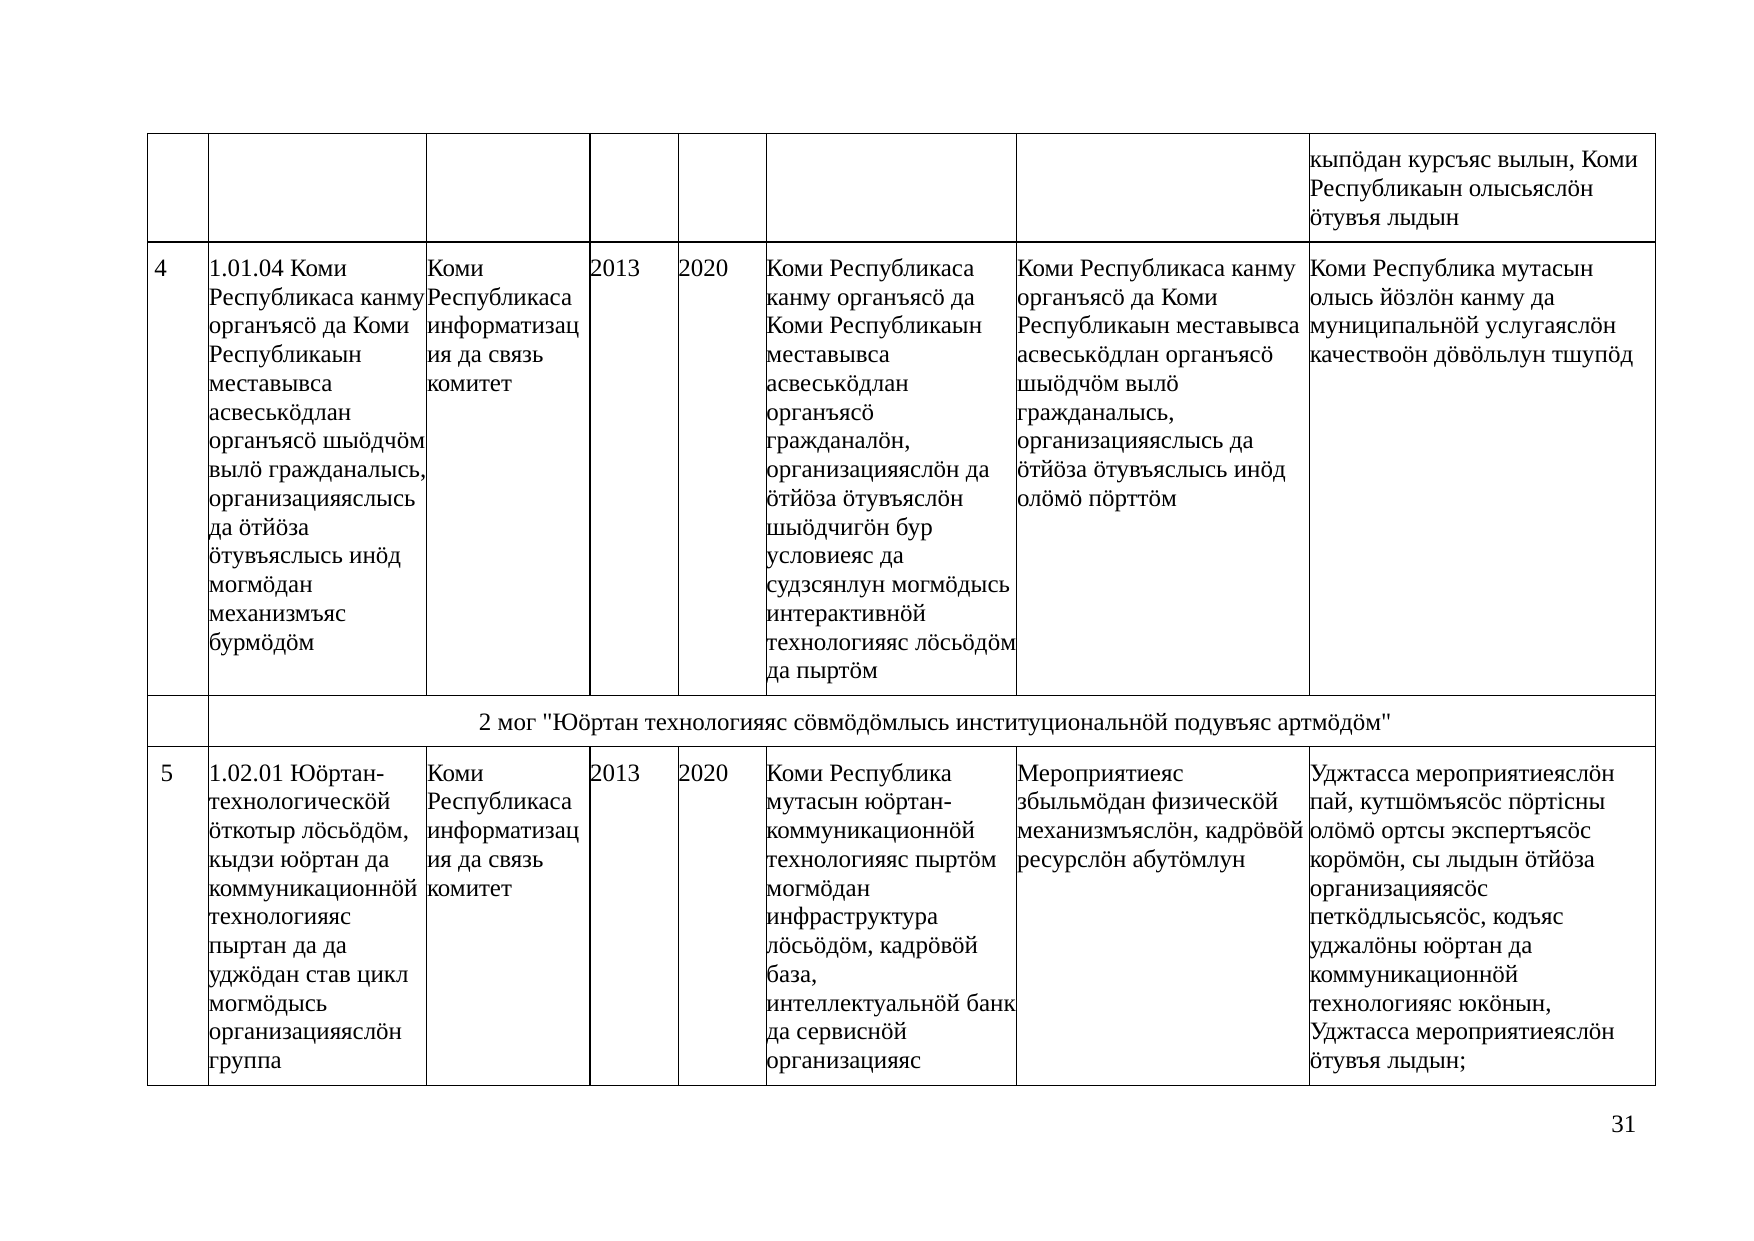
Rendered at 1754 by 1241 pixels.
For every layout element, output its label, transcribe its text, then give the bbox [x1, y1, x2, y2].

table_cell Коми Республика мутасын олысь йӧзлӧн канму да муниципальнӧй услугаяслӧн качествоӧн дӧвӧльлун тшупӧд [1310, 243, 1655, 695]
table_cell Уджтасса мероприятиеяслӧн пай, кутшӧмъясӧс пӧртісны олӧмӧ ортсы экспертъясӧс корӧмӧн, сы лыдын ӧтйӧза организацияясӧс петкӧдлысьясӧс, кодъяс уджалӧны юӧртан да коммуникационнӧй технологияяс юкӧнын, Уджтасса мероприятиеяслӧн ӧтувъя лыдын; [1310, 747, 1655, 1084]
table_cell 2 мог "Юӧртан технологияяс сӧвмӧдӧмлысь институциональнӧй подувъяс артмӧдӧм" [209, 696, 1655, 746]
table_cell 2013 [591, 747, 678, 1084]
table_cell [1017, 134, 1309, 241]
table_cell [148, 134, 208, 241]
table_cell 2020 [679, 243, 766, 695]
table_cell 5 [148, 747, 208, 1084]
table_cell Коми Республикаса канму органъясӧ да Коми Республикаын меставывса асвеськӧдлан органъясӧ шыӧдчӧм вылӧ гражданалысь, организацияяслысь да ӧтйӧза ӧтувъяслысь инӧд олӧмӧ пӧрттӧм [1017, 243, 1309, 695]
table_cell [767, 134, 1016, 241]
table_cell [148, 696, 208, 746]
table_cell Коми Республикаса информатизация да связь комитет [427, 243, 589, 695]
table_cell 2020 [679, 747, 766, 1084]
table_cell кыпӧдан курсъяс вылын, Коми Республикаын олысьяслӧн ӧтувъя лыдын [1310, 134, 1655, 241]
table_cell 1.02.01 Юӧртан-технологическӧй ӧткотыр лӧсьӧдӧм, кыдзи юӧртан да коммуникационнӧй технологияяс пыртан да да уджӧдан став цикл могмӧдысь организацияяслӧн группа [209, 747, 426, 1084]
table_cell [679, 134, 766, 241]
table_cell [209, 134, 426, 241]
table_cell [591, 134, 678, 241]
table_cell Коми Республика мутасын юӧртан-коммуникационнӧй технологияяс пыртӧм могмӧдан инфраструктура лӧсьӧдӧм, кадрӧвӧй база, интеллектуальнӧй банк да сервиснӧй организацияяс [767, 747, 1016, 1084]
table_cell Коми Республикаса канму органъясӧ да Коми Республикаын меставывса асвеськӧдлан органъясӧ гражданалӧн, организацияяслӧн да ӧтйӧза ӧтувъяслӧн шыӧдчигӧн бур условиеяс да судзсянлун могмӧдысь интерактивнӧй технологияяс лӧсьӧдӧм да пыртӧм [767, 243, 1016, 695]
table_cell Мероприятиеяс збыльмӧдан физическӧй механизмъяслӧн, кадрӧвӧй ресурслӧн абутӧмлун [1017, 747, 1309, 1084]
table_cell 2013 [591, 243, 678, 695]
table_cell 1.01.04 Коми Республикаса канму органъясӧ да Коми Республикаын меставывса асвеськӧдлан органъясӧ шыӧдчӧм вылӧ гражданалысь, организацияяслысь да ӧтйӧза ӧтувъяслысь инӧд могмӧдан механизмъяс бурмӧдӧм [209, 243, 426, 695]
table_cell 4 [148, 243, 208, 695]
table_cell [427, 134, 589, 241]
table_cell Коми Республикаса информатизация да связь комитет [427, 747, 589, 1084]
